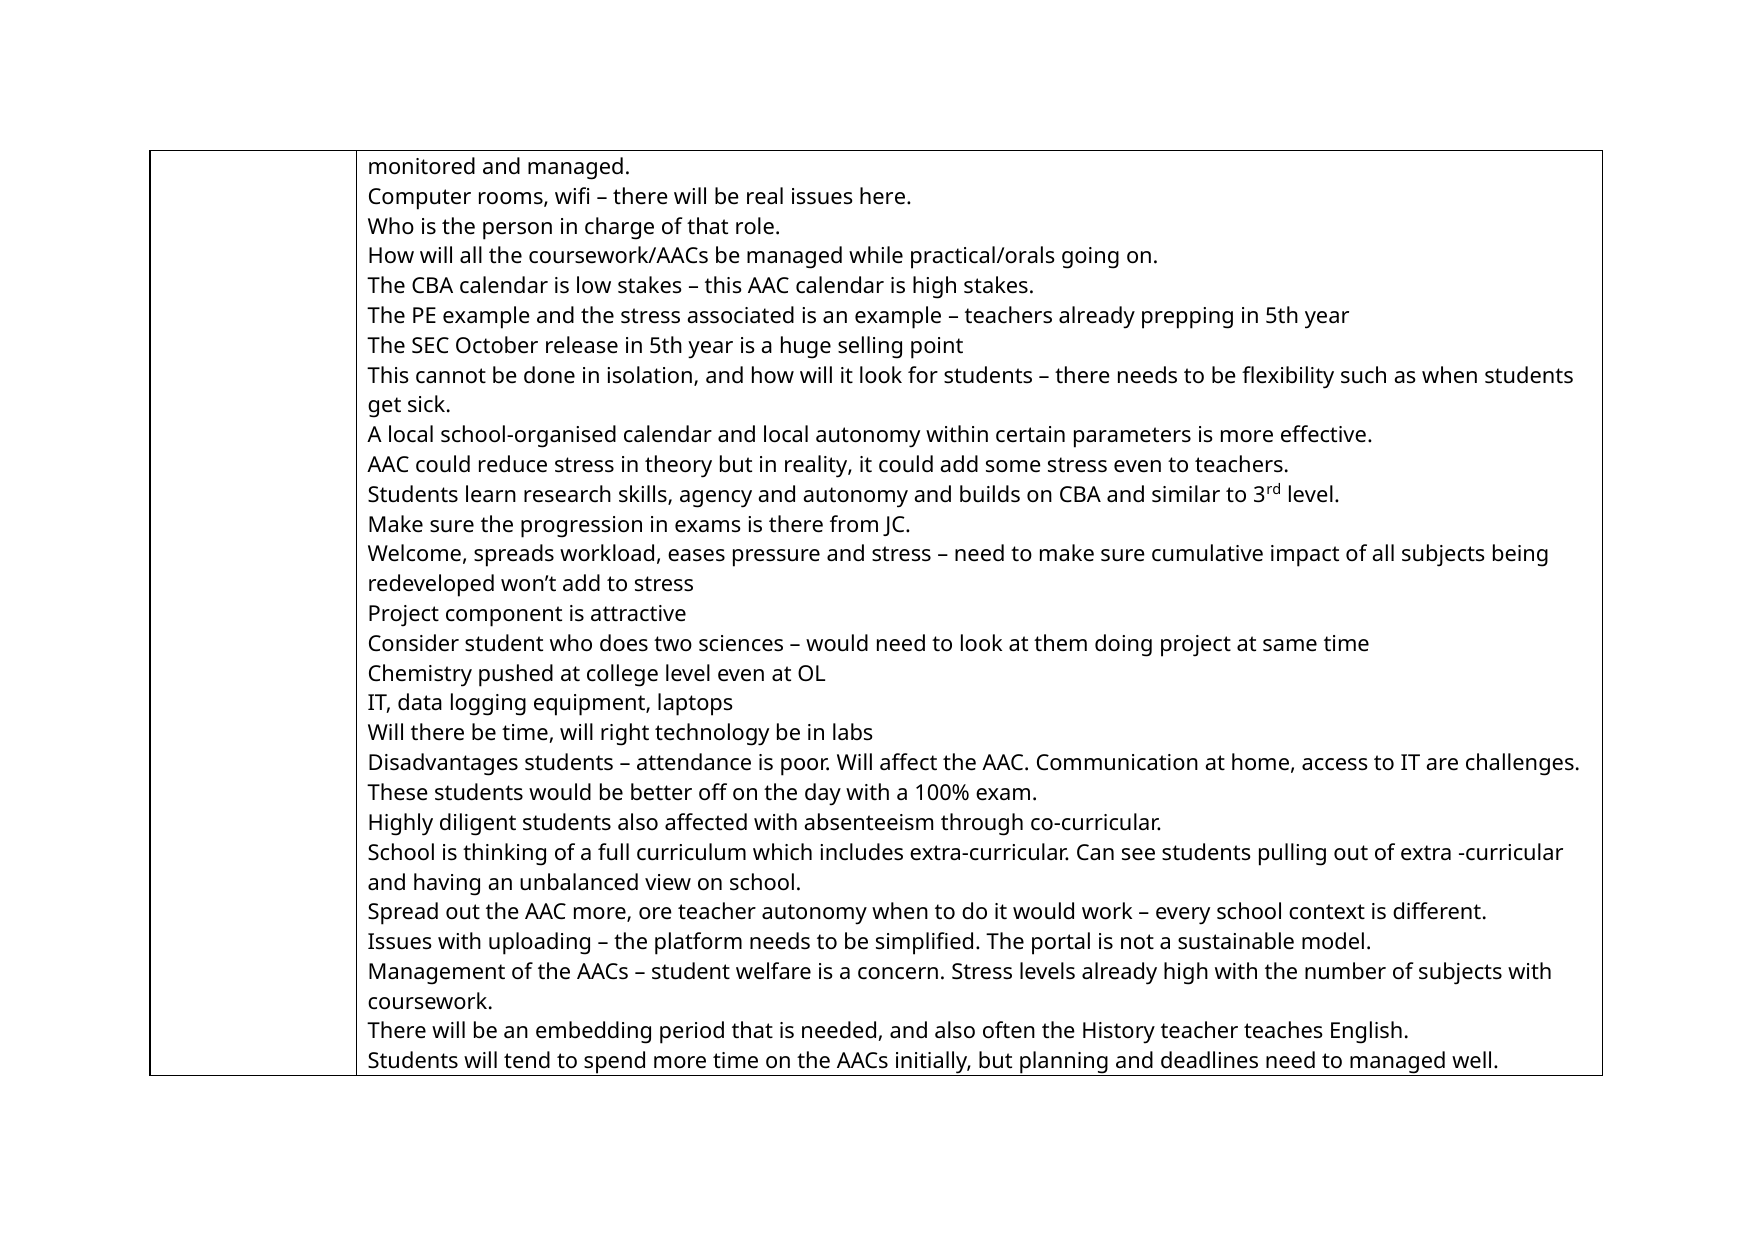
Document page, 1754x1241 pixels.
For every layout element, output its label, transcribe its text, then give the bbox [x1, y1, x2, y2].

table_cell monitored and managed. Computer rooms, wifi – there will be real issues here. Who is the person in charge of that role. How will all the coursework/AACs be managed while practical/orals going on. The CBA calendar is low stakes – this AAC calendar is high stakes. The PE example and the stress associated is an example – teachers already prepping in 5th year The SEC October release in 5th year is a huge selling point This cannot be done in isolation, and how will it look for students – there needs to be flexibility such as when students get sick. A local school-organised calendar and local autonomy within certain parameters is more effective. AAC could reduce stress in theory but in reality, it could add some stress even to teachers. Students learn research skills, agency and autonomy and builds on CBA and similar to 3rd level. Make sure the progression in exams is there from JC. Welcome, spreads workload, eases pressure and stress – need to make sure cumulative impact of all subjects being redeveloped won’t add to stress Project component is attractive Consider student who does two sciences – would need to look at them doing project at same time Chemistry pushed at college level even at OL IT, data logging equipment, laptops Will there be time, will right technology be in labs Disadvantages students – attendance is poor. Will affect the AAC. Communication at home, access to IT are challenges. These students would be better off on the day with a 100% exam. Highly diligent students also affected with absenteeism through co-curricular. School is thinking of a full curriculum which includes extra-curricular. Can see students pulling out of extra -curricular and having an unbalanced view on school. Spread out the AAC more, ore teacher autonomy when to do it would work – every school context is different. Issues with uploading – the platform needs to be simplified. The portal is not a sustainable model. Management of the AACs – student welfare is a concern. Stress levels already high with the number of subjects with coursework. There will be an embedding period that is needed, and also often the History teacher teaches English. Students will tend to spend more time on the AACs initially, but planning and deadlines need to managed well. [357, 151, 1602, 1075]
table_cell [151, 151, 356, 1075]
